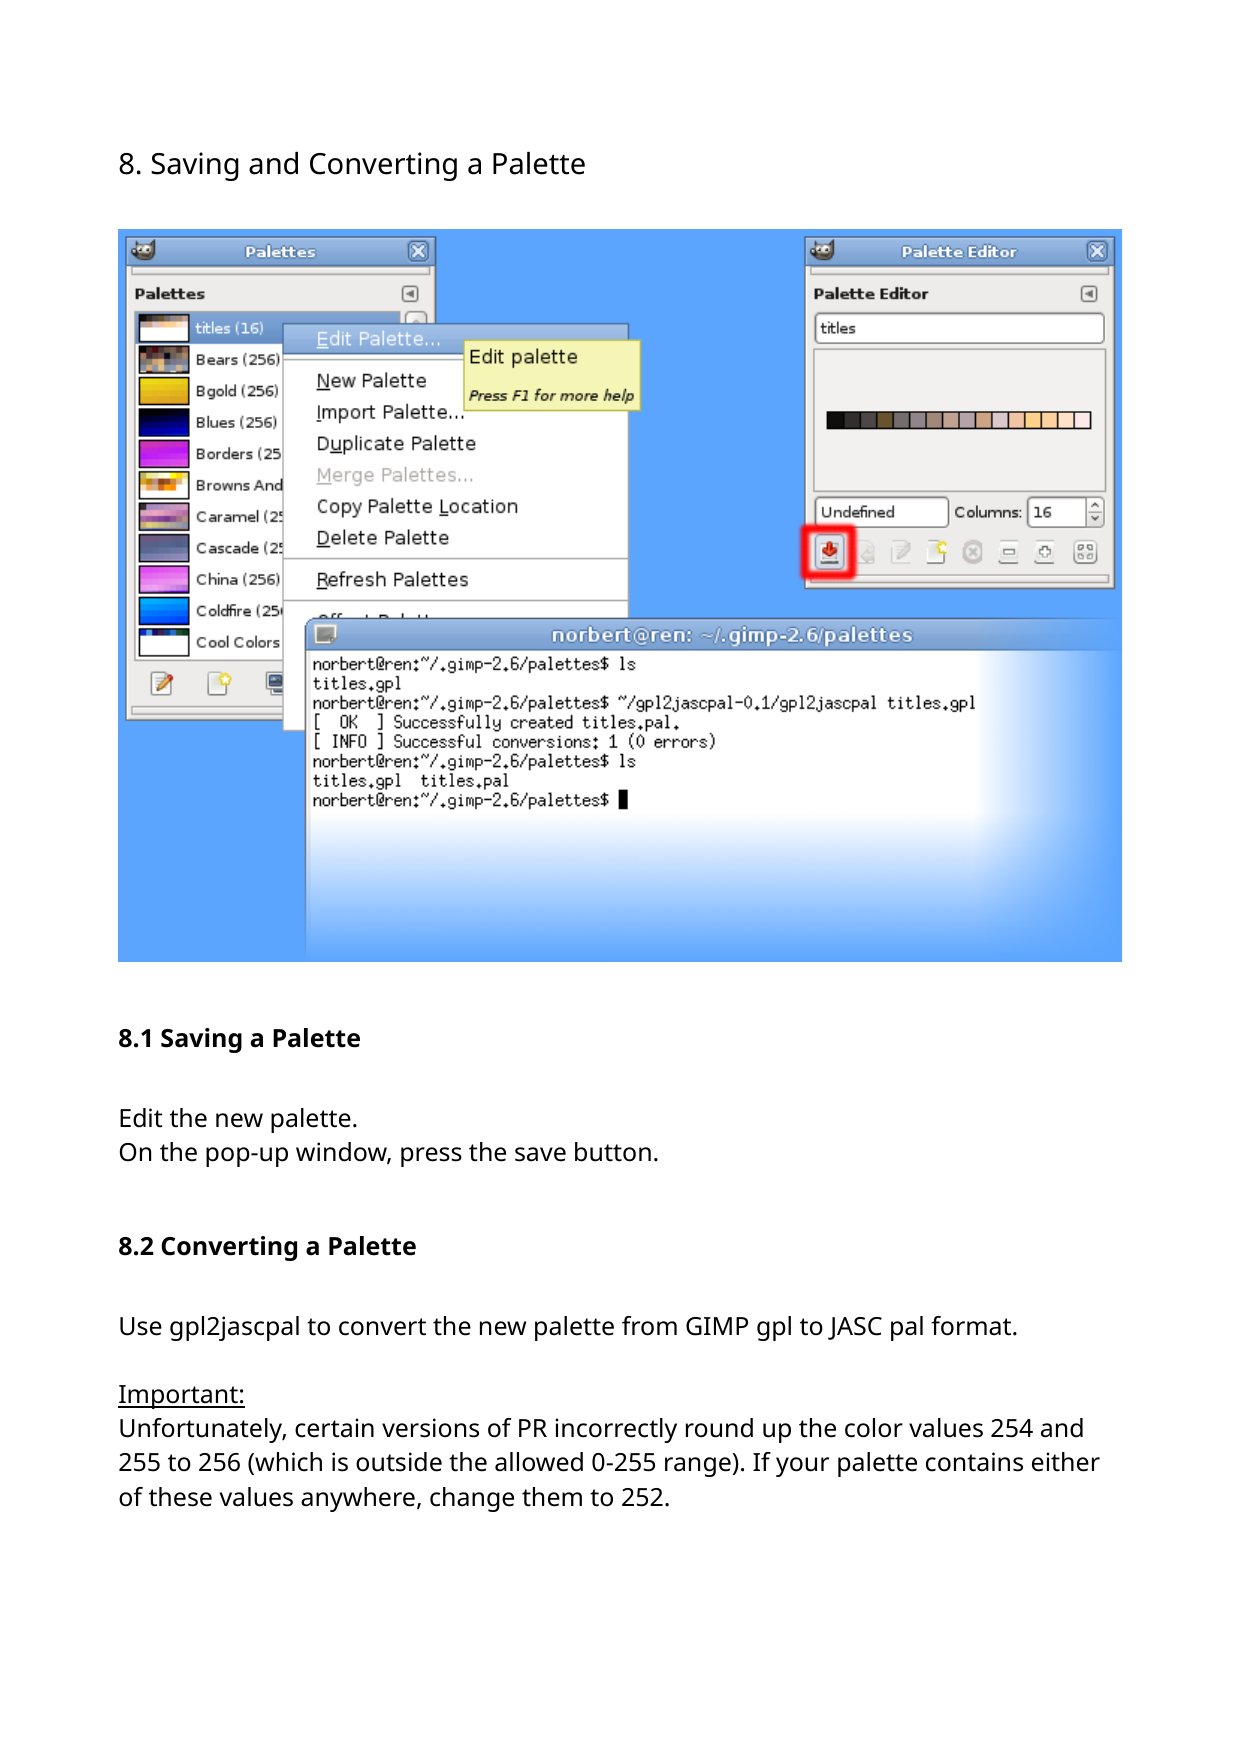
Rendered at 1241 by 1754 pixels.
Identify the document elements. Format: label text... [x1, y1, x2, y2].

subtitle 8.2 Converting a Palette [118, 1228, 1122, 1262]
text On the pop-up window, press the save button. [118, 1135, 1122, 1169]
subtitle 8.1 Saving a Palette [118, 1020, 1122, 1054]
text Edit the new palette. [118, 1101, 1122, 1135]
text Use gpl2jascpal to convert the new palette from GIMP gpl to JASC pal format. [118, 1309, 1122, 1343]
picture [118, 229, 1123, 962]
text Important: [118, 1377, 1122, 1411]
subtitle 8. Saving and Converting a Palette [118, 143, 1122, 183]
text Unfortunately, certain versions of PR incorrectly round up the color values 254 and 255 to 256 (which is outside the allowed 0-255 range). If your palette contains either of these values anywhere, change them to 252. [118, 1411, 1122, 1513]
